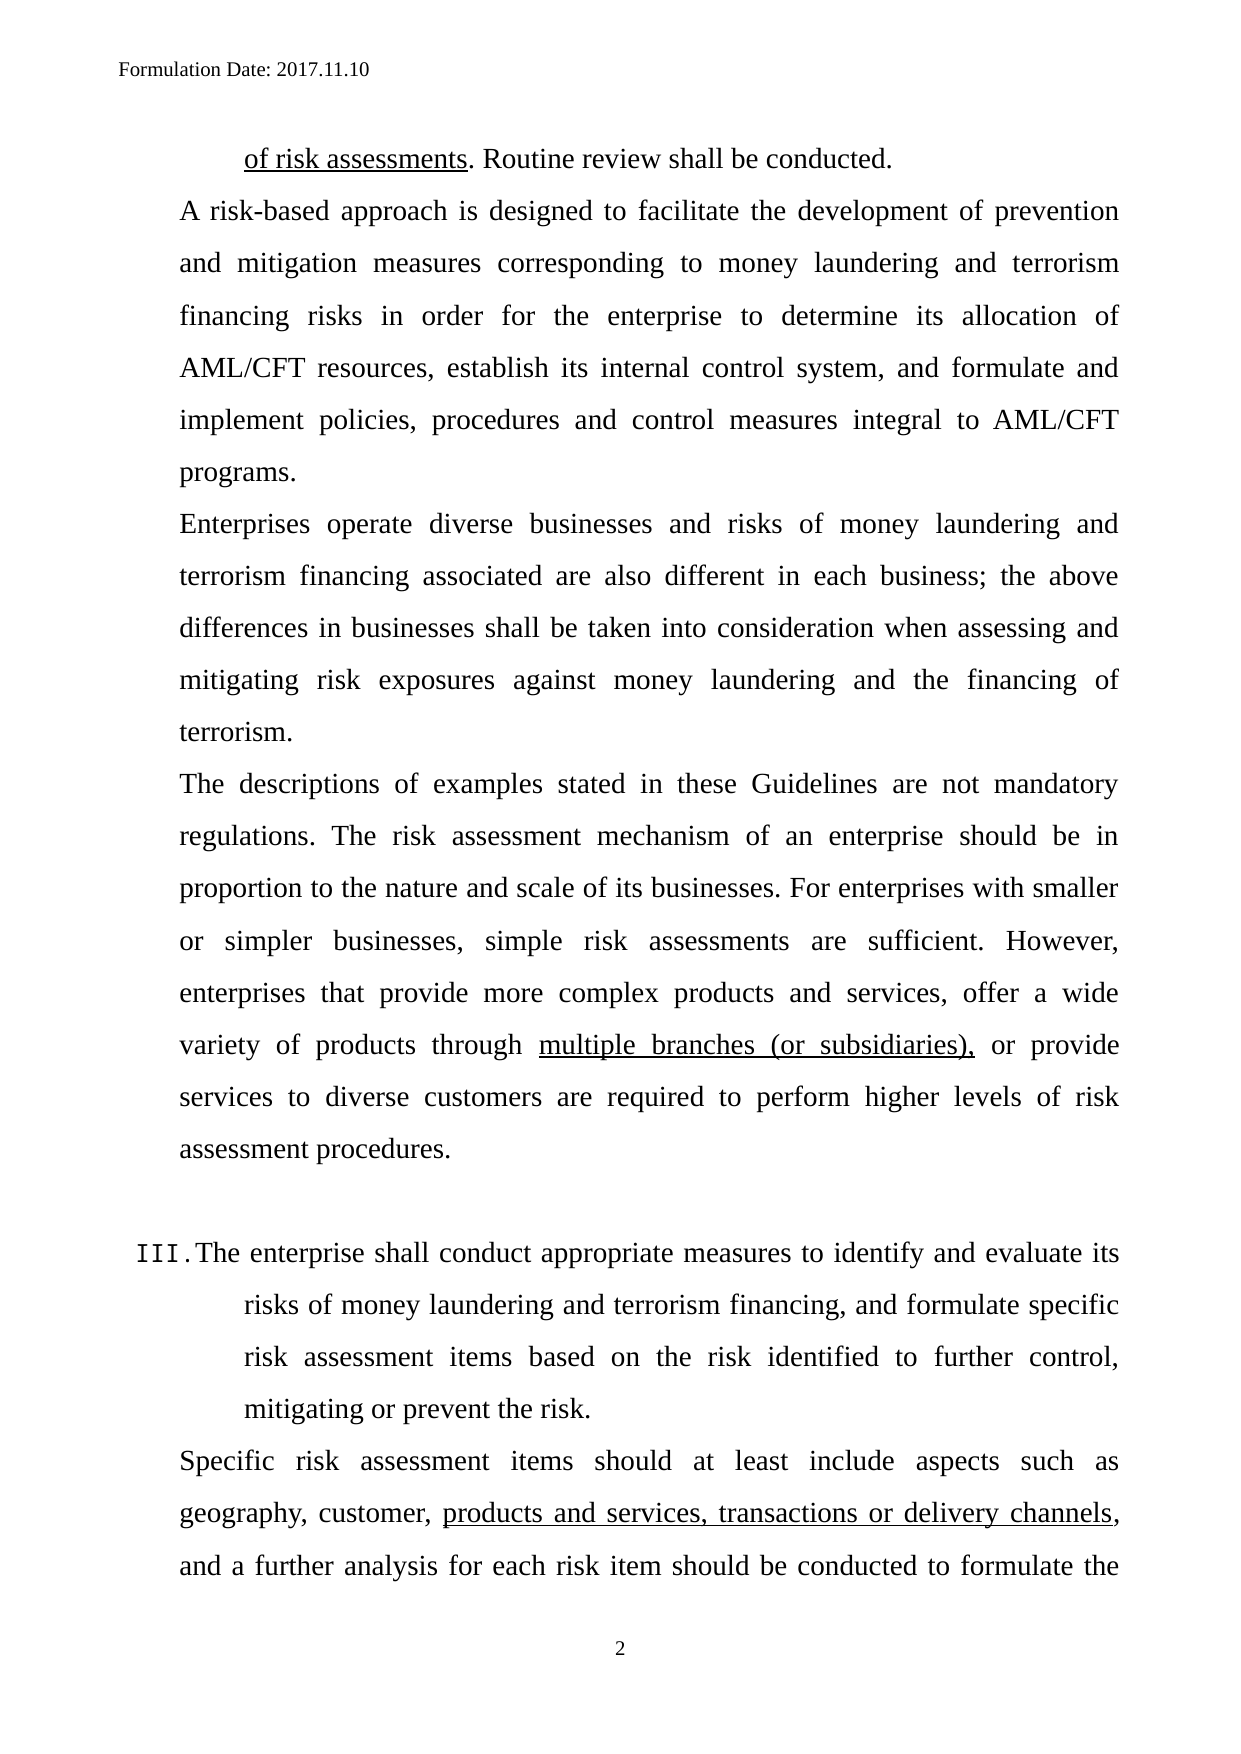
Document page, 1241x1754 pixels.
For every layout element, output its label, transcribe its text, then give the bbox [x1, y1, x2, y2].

text The descriptions of examples stated in these Guidelines are not mandatory regulations. The risk assessment mechanism of an enterprise should be in proportion to the nature and scale of its businesses. For enterprises with smaller or simpler businesses, simple risk assessments are sufficient. However, enterprises that provide more complex products and services, offer a wide variety of products through multiple branches (or subsidiaries), or provide services to diverse customers are required to perform higher levels of risk assessment procedures. [179, 752, 1120, 1169]
text Specific risk assessment items should at least include aspects such as geography, customer, products and services, transactions or delivery channels, and a further analysis for each risk item should be conducted to formulate the [179, 1429, 1120, 1585]
text A risk-based approach is designed to facilitate the development of prevention and mitigation measures corresponding to money laundering and terrorism financing risks in order for the enterprise to determine its allocation of AML/CFT resources, establish its internal control system, and formulate and implement policies, procedures and control measures integral to AML/CFT programs. [179, 179, 1120, 492]
list of risk assessments. Routine review shall be conducted. [135, 127, 1120, 179]
text Enterprises operate diverse businesses and risks of money laundering and terrorism financing associated are also different in each business; the above differences in businesses shall be taken into consideration when assessing and mitigating risk exposures against money laundering and the financing of terrorism. [179, 492, 1120, 752]
list The enterprise shall conduct appropriate measures to identify and evaluate its risks of money laundering and terrorism financing, and formulate specific risk assessment items based on the risk identified to further control, mitigating or prevent the risk. [135, 1221, 1120, 1429]
